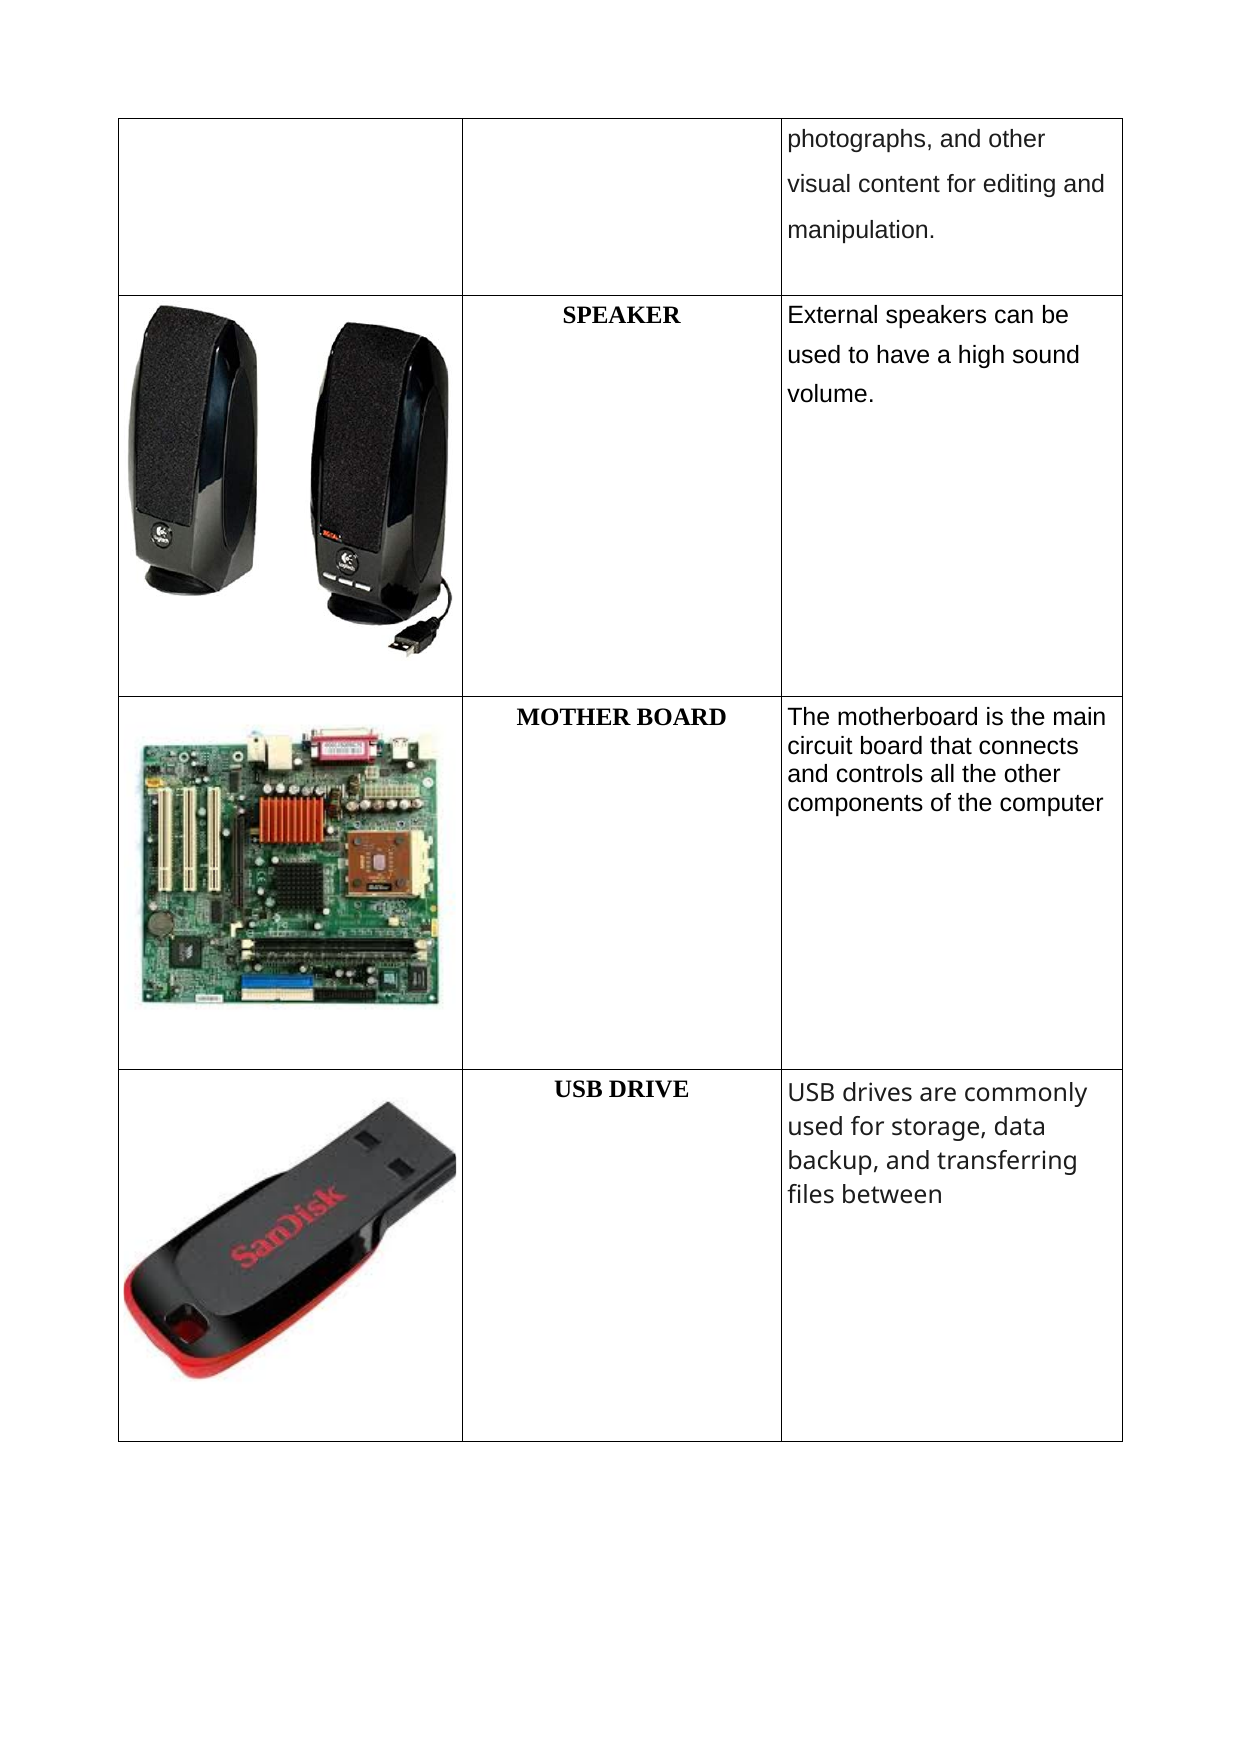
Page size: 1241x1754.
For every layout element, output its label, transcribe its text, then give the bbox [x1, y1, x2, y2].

table_cell [119, 697, 462, 1069]
table_cell [119, 119, 462, 295]
table_cell [119, 1075, 462, 1441]
table_cell MOTHER BOARD [463, 697, 781, 1069]
table_cell [119, 296, 462, 696]
table_cell The motherboard is the main circuit board that connects and controls all the other components of the computer [782, 697, 1122, 1069]
table_cell USB drives are commonly used for storage, data backup, and transferring files between [782, 1070, 1122, 1441]
picture [123, 1074, 457, 1407]
picture [123, 300, 457, 662]
table_cell External speakers can be used to have a high sound volume. [782, 296, 1122, 696]
table_cell SPEAKER [463, 296, 781, 696]
table_cell USB DRIVE [463, 1070, 781, 1441]
picture [123, 702, 457, 1035]
table_cell photographs, and other visual content for editing and manipulation. [782, 119, 1122, 295]
table_cell [463, 119, 781, 295]
table_cell [119, 1070, 462, 1074]
